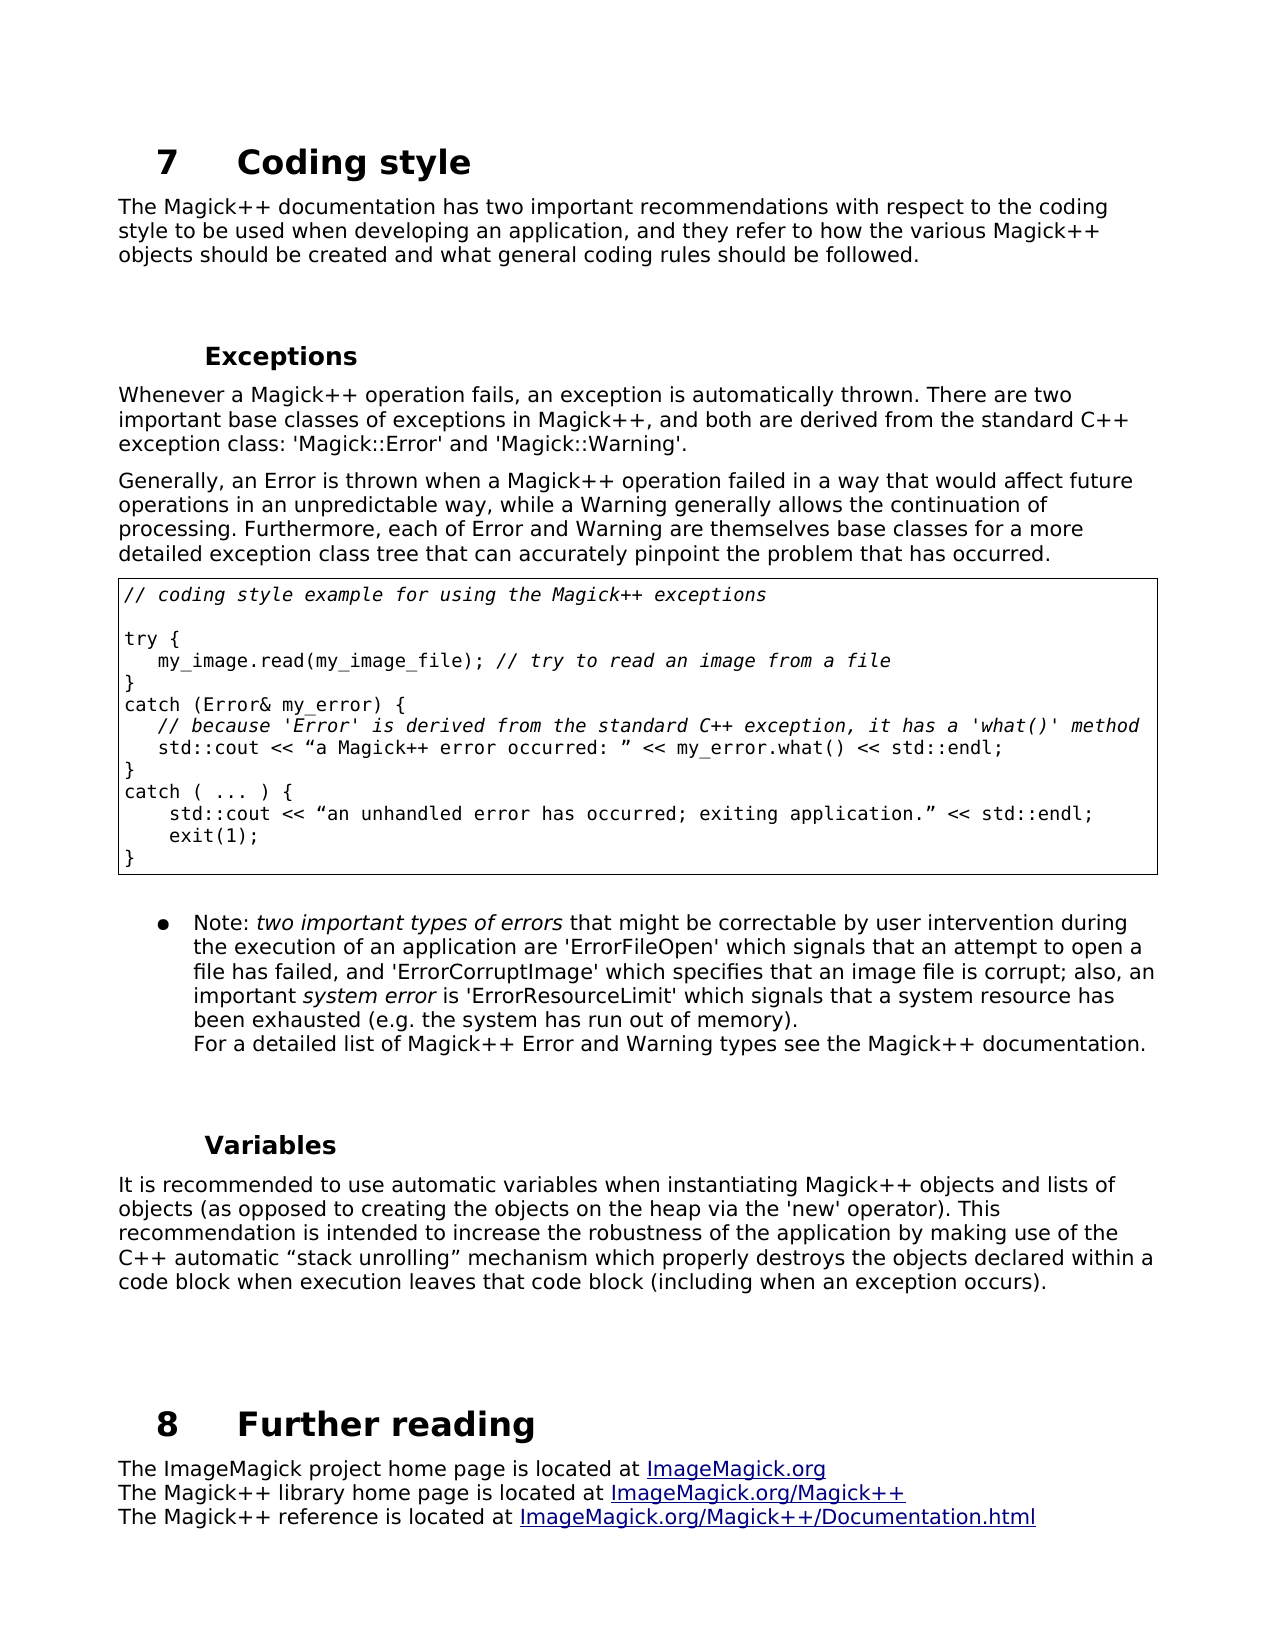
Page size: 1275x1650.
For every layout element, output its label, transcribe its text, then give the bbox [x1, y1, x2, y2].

text Whenever a Magick++ operation fails, an exception is automatically thrown. There are two important base classes of exceptions in Magick++, and both are derived from the standard C++ exception class: 'Magick::Error' and 'Magick::Warning'. [118, 383, 1157, 456]
text Generally, an Error is thrown when a Magick++ operation failed in a way that would affect future operations in an unpredictable way, while a Warning generally allows the continuation of processing. Furthermore, each of Error and Warning are themselves base classes for a more detailed exception class tree that can accurately pinpoint the problem that has occurred. [118, 469, 1157, 566]
subtitle Coding style [118, 143, 1157, 182]
text The Magick++ documentation has two important recommendations with respect to the coding style to be used when developing an application, and they refer to how the various Magick++ objects should be created and what general coding rules should be followed. [118, 195, 1157, 267]
list Note: two important types of errors that might be correctable by user intervention during the execution of an application are 'ErrorFileOpen' which signals that an attempt to open a file has failed, and 'ErrorCorruptImage' which specifies that an image file is corrupt; also, an important system error is 'ErrorResourceLimit' which signals that a system resource has been exhausted (e.g. the system has run out of memory). For a detailed list of Magick++ Error and Warning types see the Magick++ documentation. [156, 911, 1157, 1057]
subtitle Exceptions [118, 342, 1157, 371]
subtitle Further reading [118, 1405, 1157, 1444]
subtitle Variables [118, 1131, 1157, 1160]
table_header // coding style example for using the Magick++ exceptions try { my_image.read(my_image_file); // try to read an image from a file } catch (Error& my_error) { // because 'Error' is derived from the standard C++ exception, it has a 'what()' method std::cout << “a Magick++ error occurred: ” << my_error.what() << std::endl; } catch ( ... ) { std::cout << “an unhandled error has occurred; exiting application.” << std::endl; exit(1); } [119, 579, 1157, 874]
text The ImageMagick project home page is located at ImageMagick.org The Magick++ library home page is located at ImageMagick.org/Magick++ The Magick++ reference is located at ImageMagick.org/Magick++/Documentation.html [118, 1457, 1157, 1529]
text It is recommended to use automatic variables when instantiating Magick++ objects and lists of objects (as opposed to creating the objects on the heap via the 'new' operator). This recommendation is intended to increase the robustness of the application by making use of the C++ automatic “stack unrolling” mechanism which properly destroys the objects declared within a code block when execution leaves that code block (including when an exception occurs). [118, 1173, 1157, 1294]
